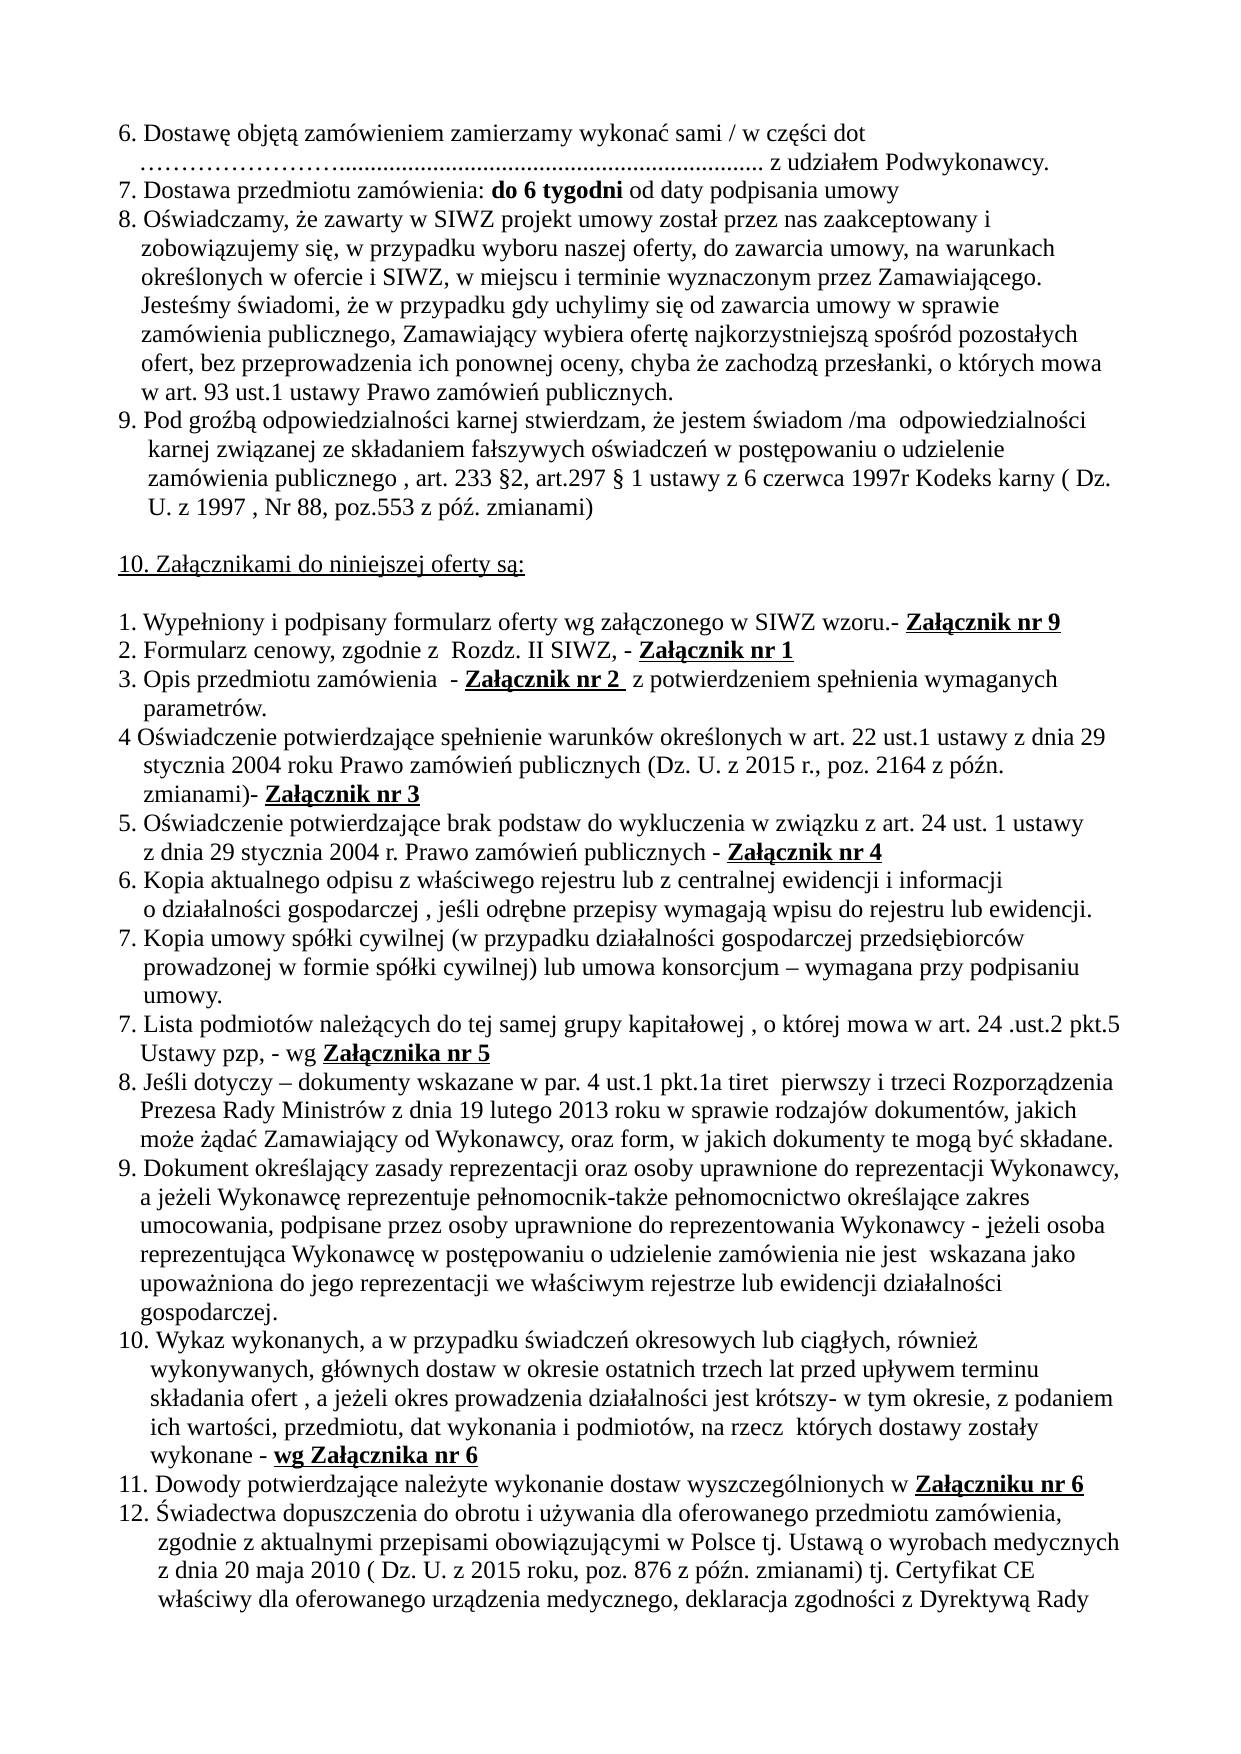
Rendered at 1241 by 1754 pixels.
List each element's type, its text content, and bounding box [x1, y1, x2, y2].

text 4 Oświadczenie potwierdzające spełnienie warunków określonych w art. 22 ust.1 ustawy z dnia 29 stycznia 2004 roku Prawo zamówień publicznych (Dz. U. z 2015 r., poz. 2164 z późn. zmianami)- Załącznik nr 3 [118, 722, 1122, 808]
text 1. Wypełniony i podpisany formularz oferty wg załączonego w SIWZ wzoru.- Załącznik nr 9 [118, 607, 1122, 636]
text 3. Opis przedmiotu zamówienia - Załącznik nr 2 z potwierdzeniem spełnienia wymaganych parametrów. [118, 664, 1122, 722]
text 7. Lista podmiotów należących do tej samej grupy kapitałowej , o której mowa w art. 24 .ust.2 pkt.5 Ustawy pzp, - wg Załącznika nr 5 [118, 1009, 1122, 1067]
text 10. Załącznikami do niniejszej oferty są: [118, 549, 1122, 578]
text 10. Wykaz wykonanych, a w przypadku świadczeń okresowych lub ciągłych, również wykonywanych, głównych dostaw w okresie ostatnich trzech lat przed upływem terminu składania ofert , a jeżeli okres prowadzenia działalności jest krótszy- w tym okresie, z podaniem ich wartości, przedmiotu, dat wykonania i podmiotów, na rzecz których dostawy zostały wykonane - wg Załącznika nr 6 [118, 1326, 1122, 1469]
text 7. Dostawa przedmiotu zamówienia: do 6 tygodni od daty podpisania umowy [118, 176, 1122, 204]
text 9. Pod groźbą odpowiedzialności karnej stwierdzam, że jestem świadom /ma odpowiedzialności karnej związanej ze składaniem fałszywych oświadczeń w postępowaniu o udzielenie zamówienia publicznego , art. 233 §2, art.297 § 1 ustawy z 6 czerwca 1997r Kodeks karny ( Dz. U. z 1997 , Nr 88, poz.553 z póź. zmianami) [118, 406, 1122, 521]
text 7. Kopia umowy spółki cywilnej (w przypadku działalności gospodarczej przedsiębiorców prowadzonej w formie spółki cywilnej) lub umowa konsorcjum – wymagana przy podpisaniu umowy. [118, 923, 1122, 1009]
text 11. Dowody potwierdzające należyte wykonanie dostaw wyszczególnionych w Załączniku nr 6 [118, 1469, 1122, 1498]
text 8. Jeśli dotyczy – dokumenty wskazane w par. 4 ust.1 pkt.1a tiret pierwszy i trzeci Rozporządzenia Prezesa Rady Ministrów z dnia 19 lutego 2013 roku w sprawie rodzajów dokumentów, jakich może żądać Zamawiający od Wykonawcy, oraz form, w jakich dokumenty te mogą być składane. [118, 1067, 1122, 1153]
text 6. Dostawę objętą zamówieniem zamierzamy wykonać sami / w części dot …………………….................................................................... z udziałem Podwykonawcy. [118, 118, 1122, 176]
text 9. Dokument określający zasady reprezentacji oraz osoby uprawnione do reprezentacji Wykonawcy, a jeżeli Wykonawcę reprezentuje pełnomocnik-także pełnomocnictwo określające zakres umocowania, podpisane przez osoby uprawnione do reprezentowania Wykonawcy - jeżeli osoba reprezentująca Wykonawcę w postępowaniu o udzielenie zamówienia nie jest wskazana jako upoważniona do jego reprezentacji we właściwym rejestrze lub ewidencji działalności gospodarczej. [118, 1153, 1122, 1326]
text 2. Formularz cenowy, zgodnie z Rozdz. II SIWZ, - Załącznik nr 1 [118, 636, 1122, 664]
text 5. Oświadczenie potwierdzające brak podstaw do wykluczenia w związku z art. 24 ust. 1 ustawy [118, 808, 1122, 837]
text 12. Świadectwa dopuszczenia do obrotu i używania dla oferowanego przedmiotu zamówienia, zgodnie z aktualnymi przepisami obowiązującymi w Polsce tj. Ustawą o wyrobach medycznych z dnia 20 maja 2010 ( Dz. U. z 2015 roku, poz. 876 z późn. zmianami) tj. Certyfikat CE właściwy dla oferowanego urządzenia medycznego, deklaracja zgodności z Dyrektywą Rady [118, 1498, 1122, 1613]
text 6. Kopia aktualnego odpisu z właściwego rejestru lub z centralnej ewidencji i informacji o działalności gospodarczej , jeśli odrębne przepisy wymagają wpisu do rejestru lub ewidencji. [118, 866, 1122, 923]
text z dnia 29 stycznia 2004 r. Prawo zamówień publicznych - Załącznik nr 4 [143, 837, 1122, 866]
text 8. Oświadczamy, że zawarty w SIWZ projekt umowy został przez nas zaakceptowany i zobowiązujemy się, w przypadku wyboru naszej oferty, do zawarcia umowy, na warunkach określonych w ofercie i SIWZ, w miejscu i terminie wyznaczonym przez Zamawiającego. Jesteśmy świadomi, że w przypadku gdy uchylimy się od zawarcia umowy w sprawie zamówienia publicznego, Zamawiający wybiera ofertę najkorzystniejszą spośród pozostałych ofert, bez przeprowadzenia ich ponownej oceny, chyba że zachodzą przesłanki, o których mowa w art. 93 ust.1 ustawy Prawo zamówień publicznych. [118, 204, 1122, 406]
